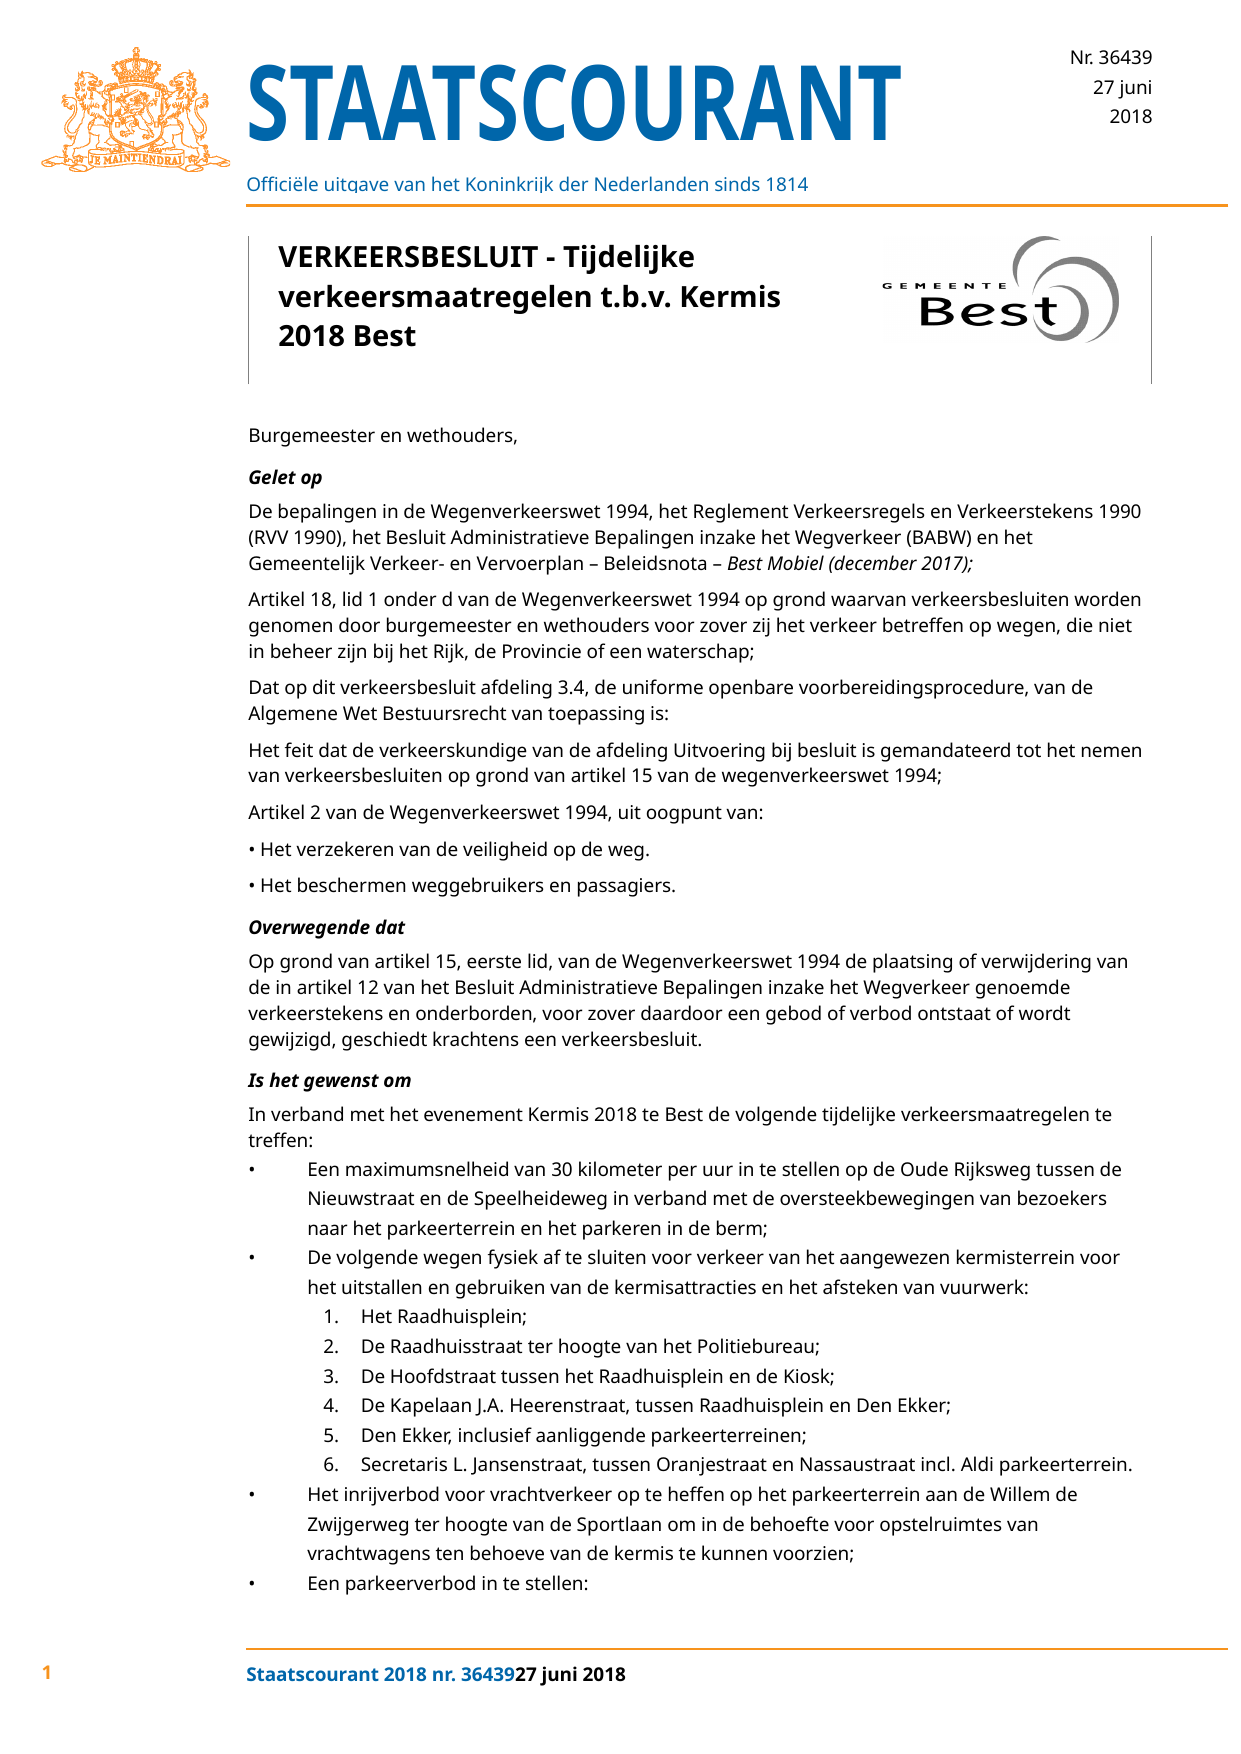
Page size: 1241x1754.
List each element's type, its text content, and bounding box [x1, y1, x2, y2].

text Artikel 18, lid 1 onder d van de Wegenverkeerswet 1994 op grond waarvan verkeersbesluiten worden genomen door burgemeester en wethouders voor zover zij het verkeer betreffen op wegen, die niet in beheer zijn bij het Rijk, de Provincie of een waterschap; [248, 586, 1152, 663]
text Op grond van artikel 15, eerste lid, van de Wegenverkeerswet 1994 de plaatsing of verwijdering van de in artikel 12 van het Besluit Administratieve Bepalingen inzake het Wegverkeer genoemde verkeerstekens en onderborden, voor zover daardoor een gebod of verbod ontstaat of wordt gewijzigd, geschiedt krachtens een verkeersbesluit. [248, 948, 1152, 1051]
table_header [850, 236, 882, 342]
table_header [1119, 236, 1151, 342]
text Artikel 2 van de Wegenverkeerswet 1994, uit oogpunt van: [248, 799, 1152, 825]
list Het Raadhuisplein; [323, 1304, 1152, 1329]
list Een parkeerverbod in te stellen: [248, 1570, 1152, 1596]
text Dat op dit verkeersbesluit afdeling 3.4, de uniforme openbare voorbereidingsprocedure, van de Algemene Wet Bestuursrecht van toepassing is: [248, 674, 1152, 726]
list Secretaris L. Jansenstraat, tussen Oranjestraat en Nassaustraat incl. Aldi parkeerterrein. [323, 1452, 1152, 1477]
picture [41, 47, 231, 172]
table_header VERKEERSBESLUIT - Tijdelijke verkeersmaatregelen t.b.v. Kermis 2018 Best [249, 236, 850, 384]
list De Kapelaan J.A. Heerenstraat, tussen Raadhuisplein en Den Ekker; [323, 1392, 1152, 1418]
picture [882, 236, 1119, 343]
text Is het gewenst om [248, 1068, 1152, 1093]
list De Raadhuisstraat ter hoogte van het Politiebureau; [323, 1333, 1152, 1359]
table_header [850, 343, 1151, 384]
list De volgende wegen fysiek af te sluiten voor verkeer van het aangewezen kermisterrein voor het uitstallen en gebruiken van de kermisattracties en het afsteken van vuurwerk: [248, 1244, 1152, 1300]
text De bepalingen in de Wegenverkeerswet 1994, het Reglement Verkeersregels en Verkeerstekens 1990 (RVV 1990), het Besluit Administratieve Bepalingen inzake het Wegverkeer (BABW) en het Gemeentelijk Verkeer- en Vervoerplan – Beleidsnota – Best Mobiel (december 2017); [248, 498, 1152, 575]
list Het inrijverbod voor vrachtverkeer op te heffen op het parkeerterrein aan de Willem de Zwijgerweg ter hoogte van de Sportlaan om in de behoefte voor opstelruimtes van vrachtwagens ten behoeve van de kermis te kunnen voorzien; [248, 1481, 1152, 1566]
text • Het beschermen weggebruikers en passagiers. [248, 873, 1152, 898]
text Gelet op [248, 464, 1152, 490]
text In verband met het evenement Kermis 2018 te Best de volgende tijdelijke verkeersmaatregelen te treffen: [248, 1102, 1152, 1153]
list Een maximumsnelheid van 30 kilometer per uur in te stellen op de Oude Rijksweg tussen de Nieuwstraat en de Speelheideweg in verband met de oversteekbewegingen van bezoekers naar het parkeerterrein en het parkeren in de berm; [248, 1156, 1152, 1241]
text Overwegende dat [248, 914, 1152, 940]
text Burgemeester en wethouders, [248, 422, 1152, 448]
list De Hoofdstraat tussen het Raadhuisplein en de Kiosk; [323, 1363, 1152, 1388]
text Het feit dat de verkeerskundige van de afdeling Uitvoering bij besluit is gemandateerd tot het nemen van verkeersbesluiten op grond van artikel 15 van de wegenverkeerswet 1994; [248, 737, 1152, 788]
list Den Ekker, inclusief aanliggende parkeerterreinen; [323, 1422, 1152, 1448]
text • Het verzekeren van de veiligheid op de weg. [248, 836, 1152, 862]
